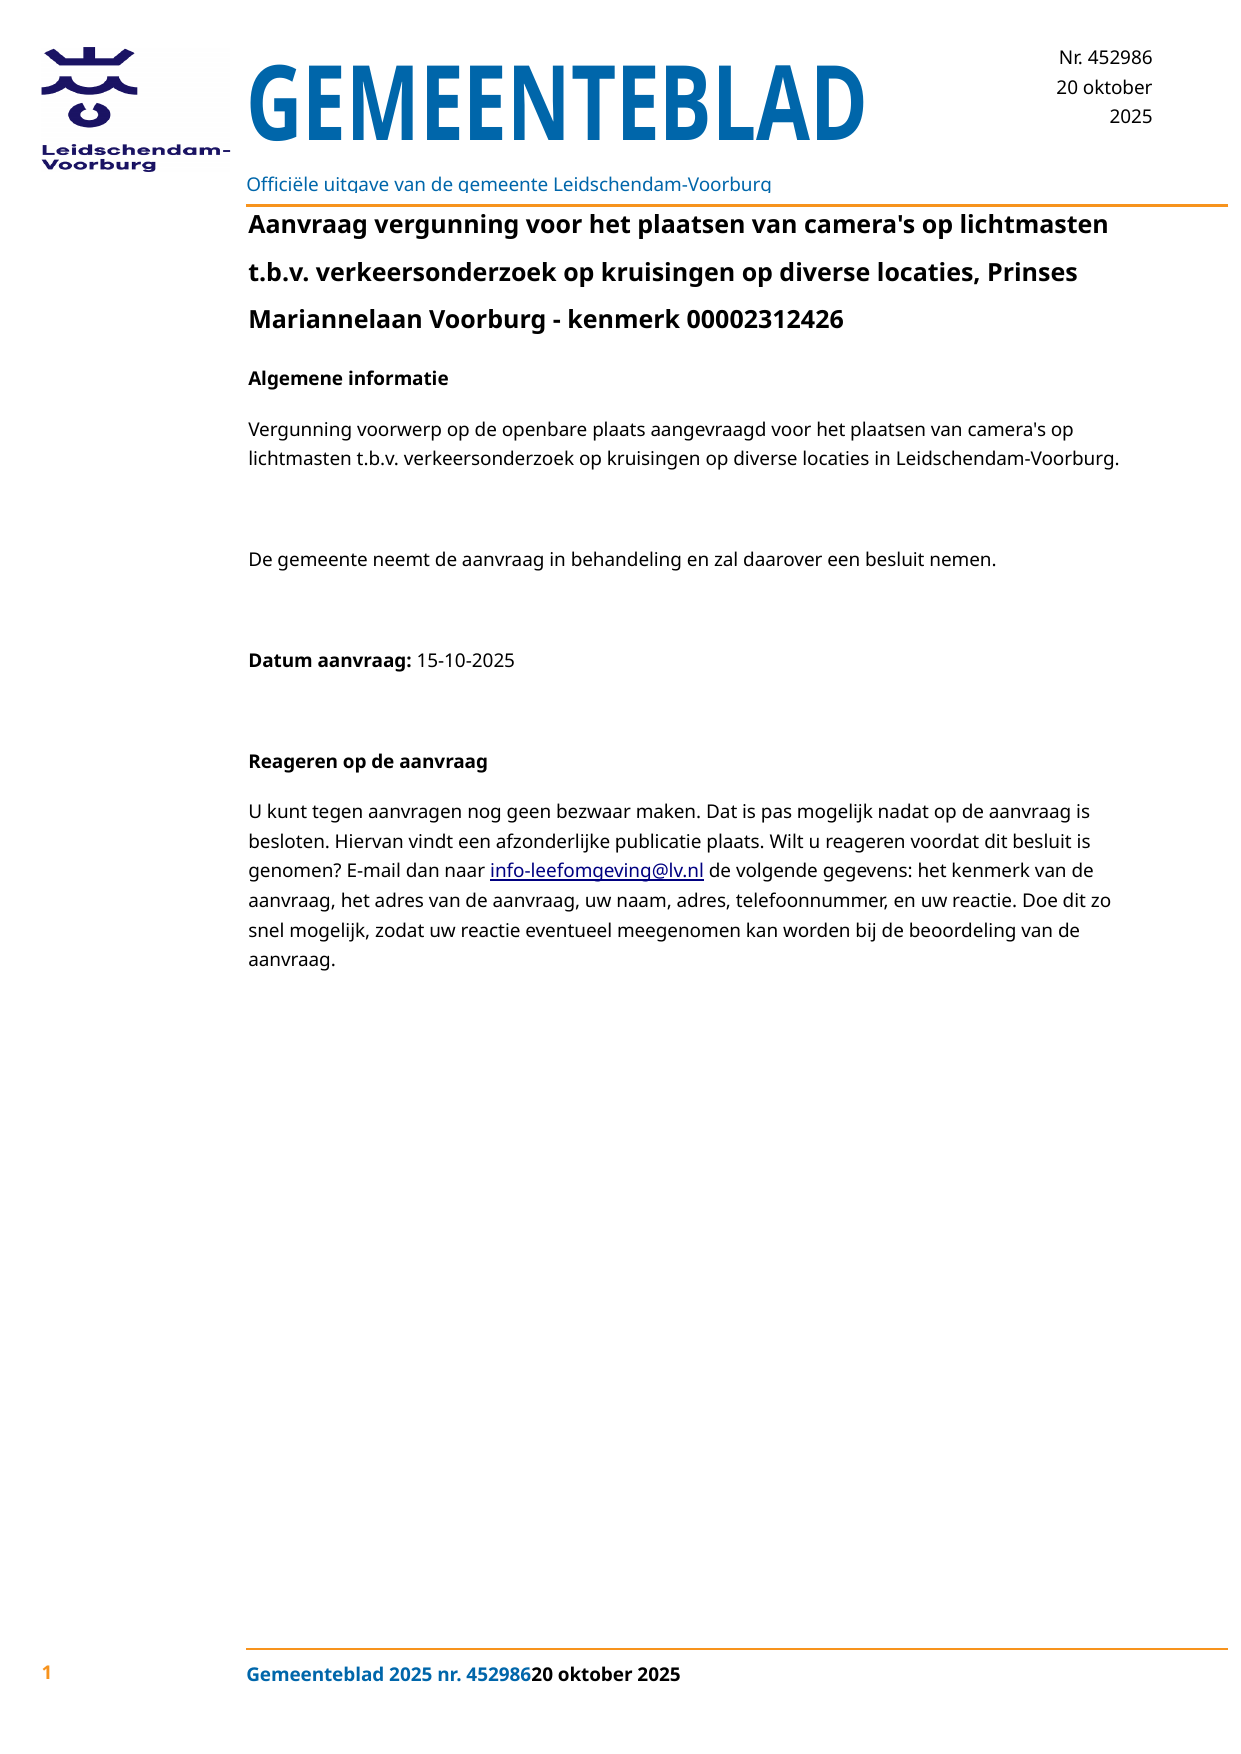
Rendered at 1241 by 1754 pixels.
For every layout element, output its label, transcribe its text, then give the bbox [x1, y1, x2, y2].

text Vergunning voorwerp op de openbare plaats aangevraagd voor het plaatsen van camera's op lichtmasten t.b.v. verkeersonderzoek op kruisingen op diverse locaties in Leidschendam-Voorburg. [248, 416, 1152, 471]
text Aanvraag vergunning voor het plaatsen van camera's op lichtmasten t.b.v. verkeersonderzoek op kruisingen op diverse locaties, Prinses Mariannelaan Voorburg - kenmerk 00002312426 [248, 207, 1152, 336]
text U kunt tegen aanvragen nog geen bezwaar maken. Dat is pas mogelijk nadat op de aanvraag is besloten. Hiervan vindt een afzonderlijke publicatie plaats. Wilt u reageren voordat dit besluit is genomen? E-mail dan naar info-leefomgeving@lv.nl de volgende gegevens: het kenmerk van de aanvraag, het adres van de aanvraag, uw naam, adres, telefoonnummer, en uw reactie. Doe dit zo snel mogelijk, zodat uw reactie eventueel meegenomen kan worden bij de beoordeling van de aanvraag. [248, 798, 1152, 972]
text Datum aanvraag: 15-10-2025 [248, 647, 1152, 673]
text Reageren op de aanvraag [248, 748, 1152, 774]
text Algemene informatie [248, 366, 1152, 391]
text De gemeente neemt de aanvraag in behandeling en zal daarover een besluit nemen. [248, 546, 1152, 572]
picture [41, 47, 231, 172]
